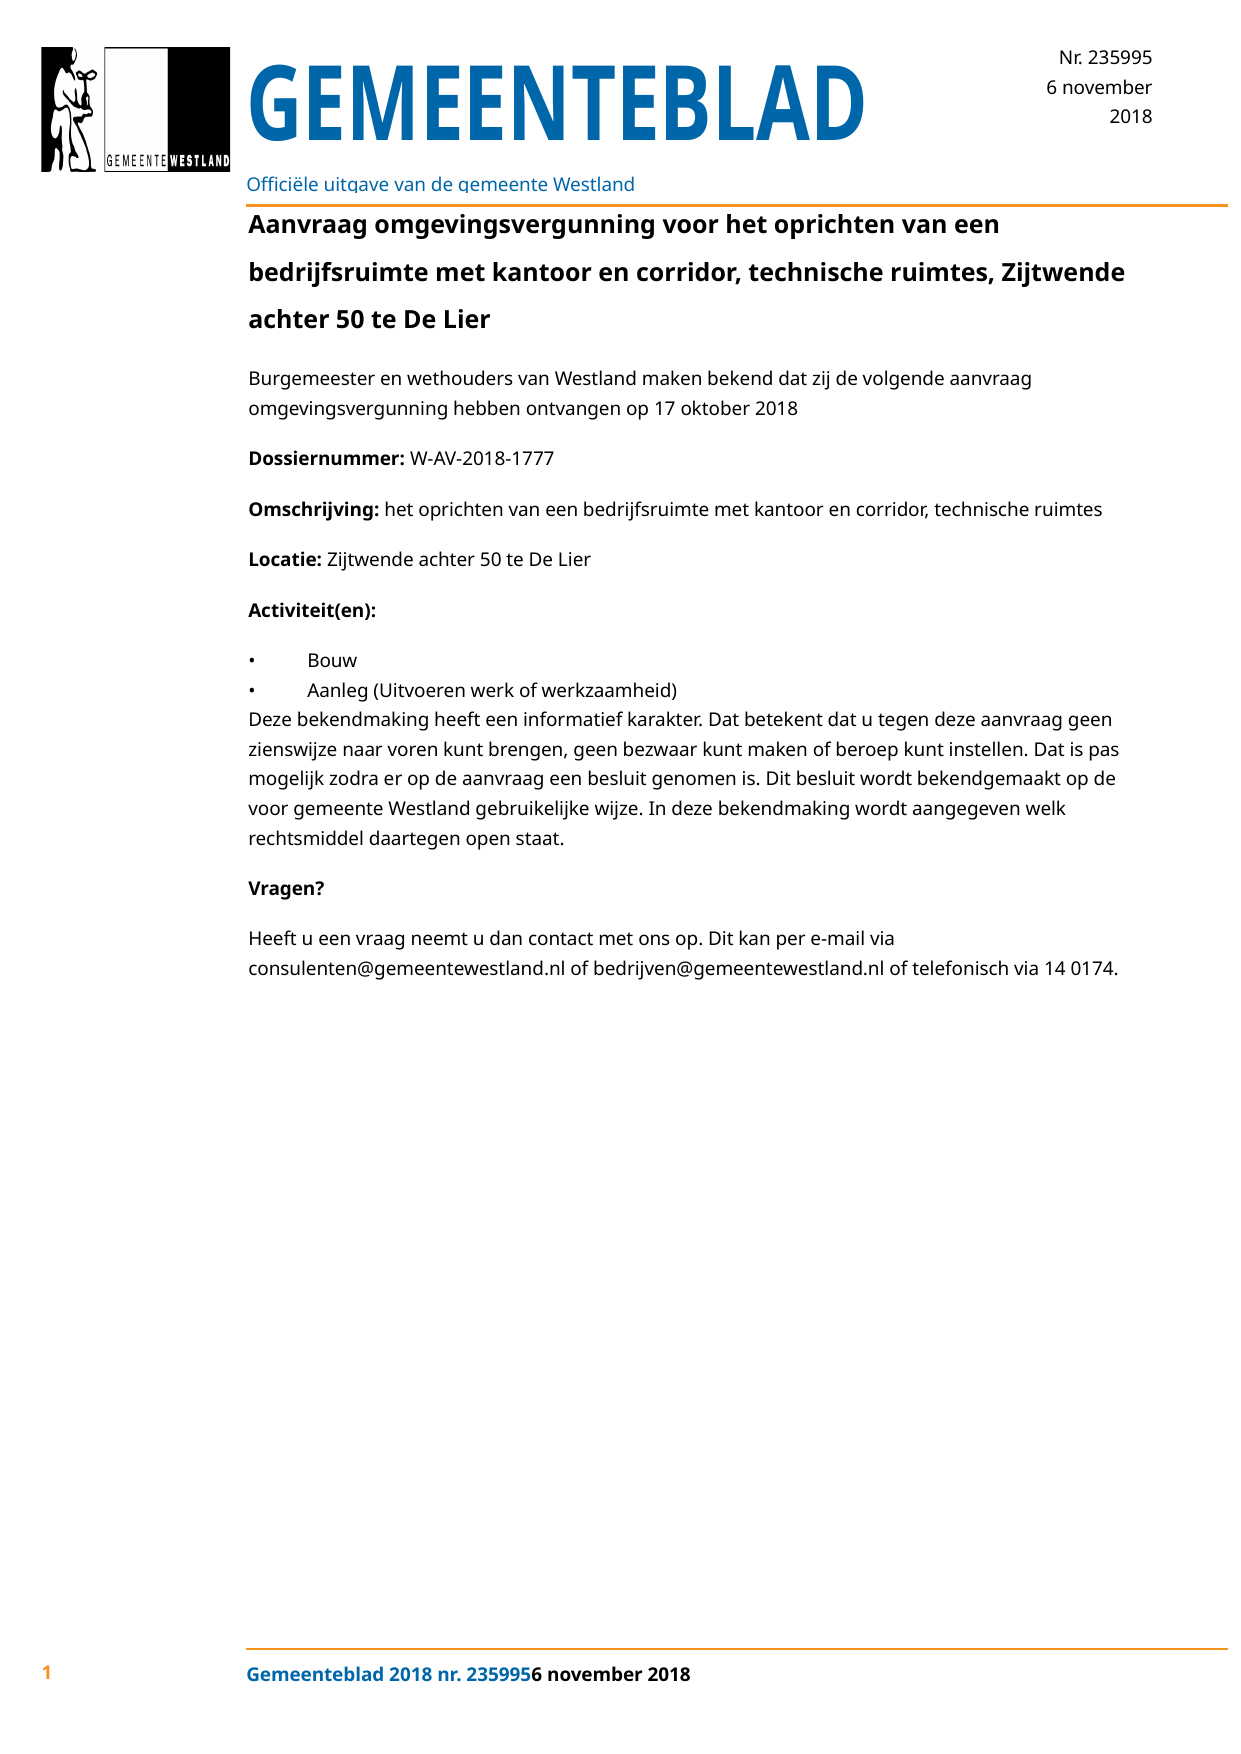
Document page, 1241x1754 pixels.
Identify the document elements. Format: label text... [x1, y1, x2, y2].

text Aanvraag omgevingsvergunning voor het oprichten van een bedrijfsruimte met kantoor en corridor, technische ruimtes, Zijtwende achter 50 te De Lier [248, 207, 1152, 336]
picture [41, 47, 231, 172]
text Vragen? [248, 875, 1152, 901]
text Locatie: Zijtwende achter 50 te De Lier [248, 546, 1152, 572]
list Bouw [248, 647, 1152, 673]
list Aanleg (Uitvoeren werk of werkzaamheid) [248, 677, 1152, 702]
text Heeft u een vraag neemt u dan contact met ons op. Dit kan per e-mail via consulenten@gemeentewestland.nl of bedrijven@gemeentewestland.nl of telefonisch via 14 0174. [248, 926, 1152, 981]
text Deze bekendmaking heeft een informatief karakter. Dat betekent dat u tegen deze aanvraag geen zienswijze naar voren kunt brengen, geen bezwaar kunt maken of beroep kunt instellen. Dat is pas mogelijk zodra er op de aanvraag een besluit genomen is. Dit besluit wordt bekendgemaakt op de voor gemeente Westland gebruikelijke wijze. In deze bekendmaking wordt aangegeven welk rechtsmiddel daartegen open staat. [248, 706, 1152, 850]
text Dossiernummer: W-AV-2018-1777 [248, 446, 1152, 471]
text Burgemeester en wethouders van Westland maken bekend dat zij de volgende aanvraag omgevingsvergunning hebben ontvangen op 17 oktober 2018 [248, 366, 1152, 421]
text Omschrijving: het oprichten van een bedrijfsruimte met kantoor en corridor, technische ruimtes [248, 496, 1152, 522]
text Activiteit(en): [248, 597, 1152, 622]
